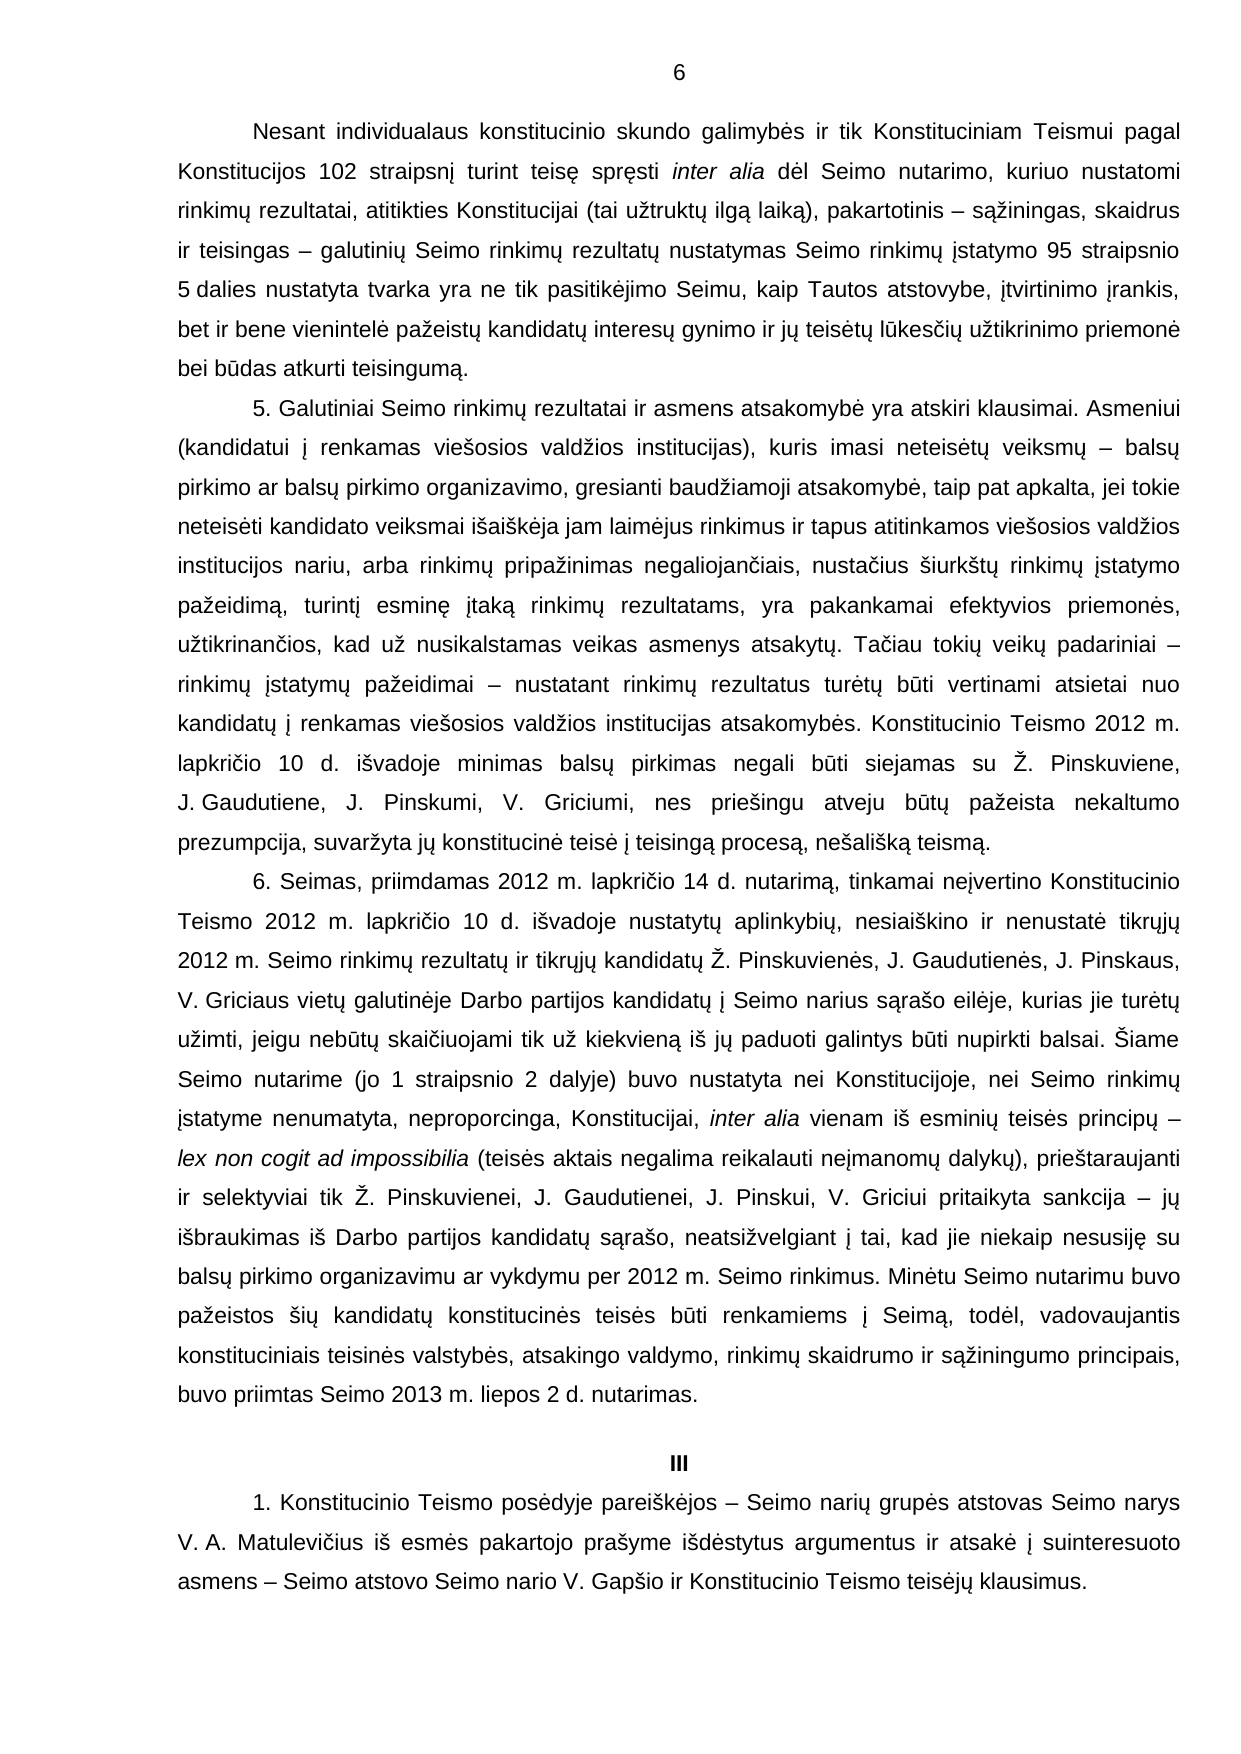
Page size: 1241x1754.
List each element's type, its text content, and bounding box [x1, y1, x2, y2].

text Nesant individualaus konstitucinio skundo galimybės ir tik Konstituciniam Teismui pagal Konstitucijos 102 straipsnį turint teisę spręsti inter alia dėl Seimo nutarimo, kuriuo nustatomi rinkimų rezultatai, atitikties Konstitucijai (tai užtruktų ilgą laiką), pakartotinis – sąžiningas, skaidrus ir teisingas – galutinių Seimo rinkimų rezultatų nustatymas Seimo rinkimų įstatymo 95 straipsnio 5 dalies nustatyta tvarka yra ne tik pasitikėjimo Seimu, kaip Tautos atstovybe, įtvirtinimo įrankis, bet ir bene vienintelė pažeistų kandidatų interesų gynimo ir jų teisėtų lūkesčių užtikrinimo priemonė bei būdas atkurti teisingumą. [177, 118, 1181, 381]
text III [177, 1450, 1181, 1476]
text 6. Seimas, priimdamas 2012 m. lapkričio 14 d. nutarimą, tinkamai neįvertino Konstitucinio Teismo 2012 m. lapkričio 10 d. išvadoje nustatytų aplinkybių, nesiaiškino ir nenustatė tikrųjų 2012 m. Seimo rinkimų rezultatų ir tikrųjų kandidatų Ž. Pinskuvienės, J. Gaudutienės, J. Pinskaus, V. Griciaus vietų galutinėje Darbo partijos kandidatų į Seimo narius sąrašo eilėje, kurias jie turėtų užimti, jeigu nebūtų skaičiuojami tik už kiekvieną iš jų paduoti galintys būti nupirkti balsai. Šiame Seimo nutarime (jo 1 straipsnio 2 dalyje) buvo nustatyta nei Konstitucijoje, nei Seimo rinkimų įstatyme nenumatyta, neproporcinga, Konstitucijai, inter alia vienam iš esminių teisės principų – lex non cogit ad impossibilia (teisės aktais negalima reikalauti neįmanomų dalykų), prieštaraujanti ir selektyviai tik Ž. Pinskuvienei, J. Gaudutienei, J. Pinskui, V. Griciui pritaikyta sankcija – jų išbraukimas iš Darbo partijos kandidatų sąrašo, neatsižvelgiant į tai, kad jie niekaip nesusiję su balsų pirkimo organizavimu ar vykdymu per 2012 m. Seimo rinkimus. Minėtu Seimo nutarimu buvo pažeistos šių kandidatų konstitucinės teisės būti renkamiems į Seimą, todėl, vadovaujantis konstituciniais teisinės valstybės, atsakingo valdymo, rinkimų skaidrumo ir sąžiningumo principais, buvo priimtas Seimo 2013 m. liepos 2 d. nutarimas. [177, 868, 1181, 1408]
text 5. Galutiniai Seimo rinkimų rezultatai ir asmens atsakomybė yra atskiri klausimai. Asmeniui (kandidatui į renkamas viešosios valdžios institucijas), kuris imasi neteisėtų veiksmų – balsų pirkimo ar balsų pirkimo organizavimo, gresianti baudžiamoji atsakomybė, taip pat apkalta, jei tokie neteisėti kandidato veiksmai išaiškėja jam laimėjus rinkimus ir tapus atitinkamos viešosios valdžios institucijos nariu, arba rinkimų pripažinimas negaliojančiais, nustačius šiurkštų rinkimų įstatymo pažeidimą, turintį esminę įtaką rinkimų rezultatams, yra pakankamai efektyvios priemonės, užtikrinančios, kad už nusikalstamas veikas asmenys atsakytų. Tačiau tokių veikų padariniai – rinkimų įstatymų pažeidimai – nustatant rinkimų rezultatus turėtų būti vertinami atsietai nuo kandidatų į renkamas viešosios valdžios institucijas atsakomybės. Konstitucinio Teismo 2012 m. lapkričio 10 d. išvadoje minimas balsų pirkimas negali būti siejamas su Ž. Pinskuviene, J. Gaudutiene, J. Pinskumi, V. Griciumi, nes priešingu atveju būtų pažeista nekaltumo prezumpcija, suvaržyta jų konstitucinė teisė į teisingą procesą, nešališką teismą. [177, 394, 1181, 855]
text 1. Konstitucinio Teismo posėdyje pareiškėjos – Seimo narių grupės atstovas Seimo narys V. A. Matulevičius iš esmės pakartojo prašyme išdėstytus argumentus ir atsakė į suinteresuoto asmens – Seimo atstovo Seimo nario V. Gapšio ir Konstitucinio Teismo teisėjų klausimus. [177, 1489, 1181, 1594]
